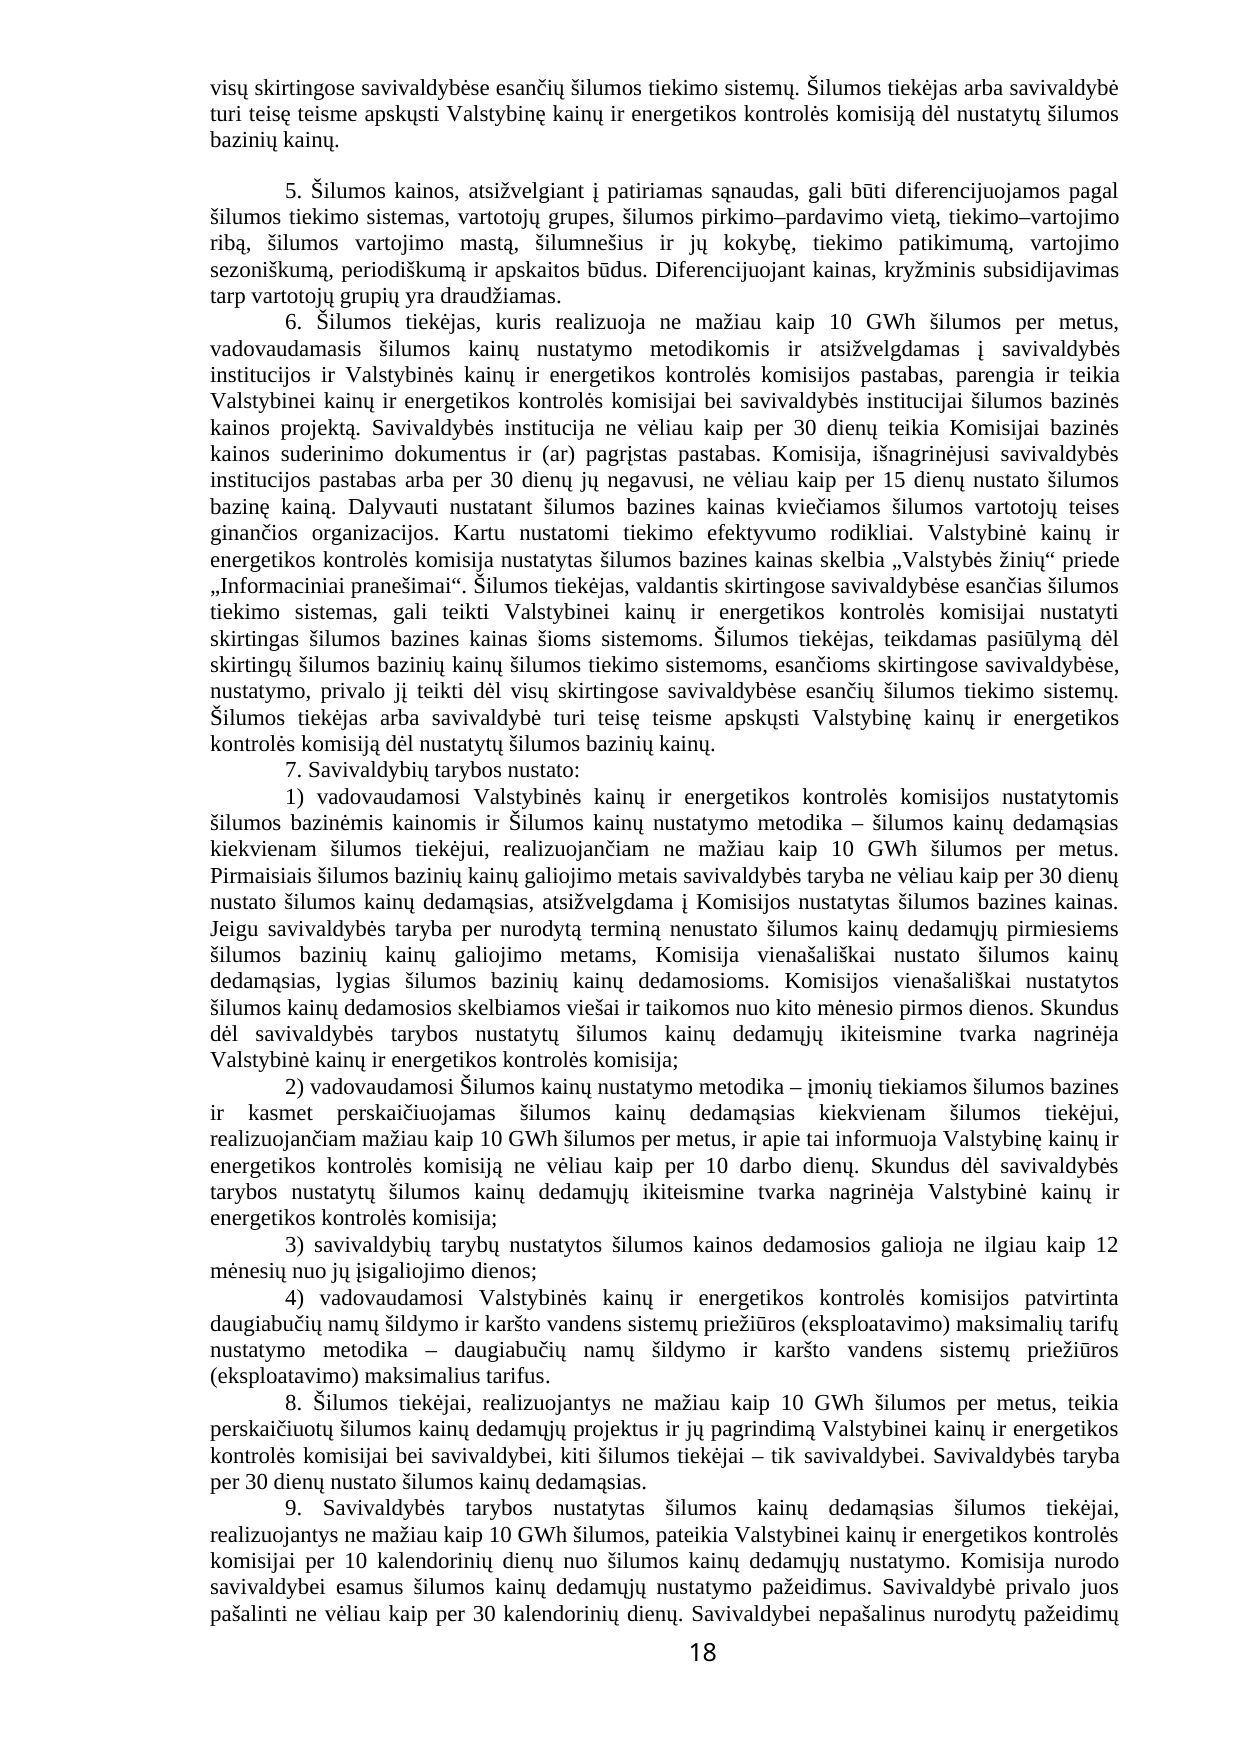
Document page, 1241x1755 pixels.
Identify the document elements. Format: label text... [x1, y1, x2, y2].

text visų skirtingose savivaldybėse esančių šilumos tiekimo sistemų. Šilumos tiekėjas arba savivaldybė turi teisę teisme apskųsti Valstybinę kainų ir energetikos kontrolės komisiją dėl nustatytų šilumos bazinių kainų. [210, 73, 1120, 153]
text 8. Šilumos tiekėjai, realizuojantys ne mažiau kaip 10 GWh šilumos per metus, teikia perskaičiuotų šilumos kainų dedamųjų projektus ir jų pagrindimą Valstybinei kainų ir energetikos kontrolės komisijai bei savivaldybei, kiti šilumos tiekėjai – tik savivaldybei. Savivaldybės taryba per 30 dienų nustato šilumos kainų dedamąsias. [210, 1389, 1120, 1494]
text 1) vadovaudamosi Valstybinės kainų ir energetikos kontrolės komisijos nustatytomis šilumos bazinėmis kainomis ir Šilumos kainų nustatymo metodika – šilumos kainų dedamąsias kiekvienam šilumos tiekėjui, realizuojančiam ne mažiau kaip 10 GWh šilumos per metus. Pirmaisiais šilumos bazinių kainų galiojimo metais savivaldybės taryba ne vėliau kaip per 30 dienų nustato šilumos kainų dedamąsias, atsižvelgdama į Komisijos nustatytas šilumos bazines kainas. Jeigu savivaldybės taryba per nurodytą terminą nenustato šilumos kainų dedamųjų pirmiesiems šilumos bazinių kainų galiojimo metams, Komisija vienašališkai nustato šilumos kainų dedamąsias, lygias šilumos bazinių kainų dedamosioms. Komisijos vienašališkai nustatytos šilumos kainų dedamosios skelbiamos viešai ir taikomos nuo kito mėnesio pirmos dienos. Skundus dėl savivaldybės tarybos nustatytų šilumos kainų dedamųjų ikiteismine tvarka nagrinėja Valstybinė kainų ir energetikos kontrolės komisija; [210, 783, 1120, 1073]
text 4) vadovaudamosi Valstybinės kainų ir energetikos kontrolės komisijos patvirtinta daugiabučių namų šildymo ir karšto vandens sistemų priežiūros (eksploatavimo) maksimalių tarifų nustatymo metodika – daugiabučių namų šildymo ir karšto vandens sistemų priežiūros (eksploatavimo) maksimalius tarifus. [210, 1283, 1120, 1389]
text 9. Savivaldybės tarybos nustatytas šilumos kainų dedamąsias šilumos tiekėjai, realizuojantys ne mažiau kaip 10 GWh šilumos, pateikia Valstybinei kainų ir energetikos kontrolės komisijai per 10 kalendorinių dienų nuo šilumos kainų dedamųjų nustatymo. Komisija nurodo savivaldybei esamus šilumos kainų dedamųjų nustatymo pažeidimus. Savivaldybė privalo juos pašalinti ne vėliau kaip per 30 kalendorinių dienų. Savivaldybei nepašalinus nurodytų pažeidimų [210, 1494, 1120, 1626]
text 5. Šilumos kainos, atsižvelgiant į patiriamas sąnaudas, gali būti diferencijuojamos pagal šilumos tiekimo sistemas, vartotojų grupes, šilumos pirkimo–pardavimo vietą, tiekimo–vartojimo ribą, šilumos vartojimo mastą, šilumnešius ir jų kokybę, tiekimo patikimumą, vartojimo sezoniškumą, periodiškumą ir apskaitos būdus. Diferencijuojant kainas, kryžminis subsidijavimas tarp vartotojų grupių yra draudžiamas. [210, 177, 1120, 308]
text 2) vadovaudamosi Šilumos kainų nustatymo metodika – įmonių tiekiamos šilumos bazines ir kasmet perskaičiuojamas šilumos kainų dedamąsias kiekvienam šilumos tiekėjui, realizuojančiam mažiau kaip 10 GWh šilumos per metus, ir apie tai informuoja Valstybinę kainų ir energetikos kontrolės komisiją ne vėliau kaip per 10 darbo dienų. Skundus dėl savivaldybės tarybos nustatytų šilumos kainų dedamųjų ikiteismine tvarka nagrinėja Valstybinė kainų ir energetikos kontrolės komisija; [210, 1073, 1120, 1231]
text 3) savivaldybių tarybų nustatytos šilumos kainos dedamosios galioja ne ilgiau kaip 12 mėnesių nuo jų įsigaliojimo dienos; [210, 1231, 1120, 1283]
text 6. Šilumos tiekėjas, kuris realizuoja ne mažiau kaip 10 GWh šilumos per metus, vadovaudamasis šilumos kainų nustatymo metodikomis ir atsižvelgdamas į savivaldybės institucijos ir Valstybinės kainų ir energetikos kontrolės komisijos pastabas, parengia ir teikia Valstybinei kainų ir energetikos kontrolės komisijai bei savivaldybės institucijai šilumos bazinės kainos projektą. Savivaldybės institucija ne vėliau kaip per 30 dienų teikia Komisijai bazinės kainos suderinimo dokumentus ir (ar) pagrįstas pastabas. Komisija, išnagrinėjusi savivaldybės institucijos pastabas arba per 30 dienų jų negavusi, ne vėliau kaip per 15 dienų nustato šilumos bazinę kainą. Dalyvauti nustatant šilumos bazines kainas kviečiamos šilumos vartotojų teises ginančios organizacijos. Kartu nustatomi tiekimo efektyvumo rodikliai. Valstybinė kainų ir energetikos kontrolės komisija nustatytas šilumos bazines kainas skelbia „Valstybės žinių“ priede „Informaciniai pranešimai“. Šilumos tiekėjas, valdantis skirtingose savivaldybėse esančias šilumos tiekimo sistemas, gali teikti Valstybinei kainų ir energetikos kontrolės komisijai nustatyti skirtingas šilumos bazines kainas šioms sistemoms. Šilumos tiekėjas, teikdamas pasiūlymą dėl skirtingų šilumos bazinių kainų šilumos tiekimo sistemoms, esančioms skirtingose savivaldybėse, nustatymo, privalo jį teikti dėl visų skirtingose savivaldybėse esančių šilumos tiekimo sistemų. Šilumos tiekėjas arba savivaldybė turi teisę teisme apskųsti Valstybinę kainų ir energetikos kontrolės komisiją dėl nustatytų šilumos bazinių kainų. [210, 308, 1120, 756]
text 7. Savivaldybių tarybos nustato: [210, 756, 1120, 783]
